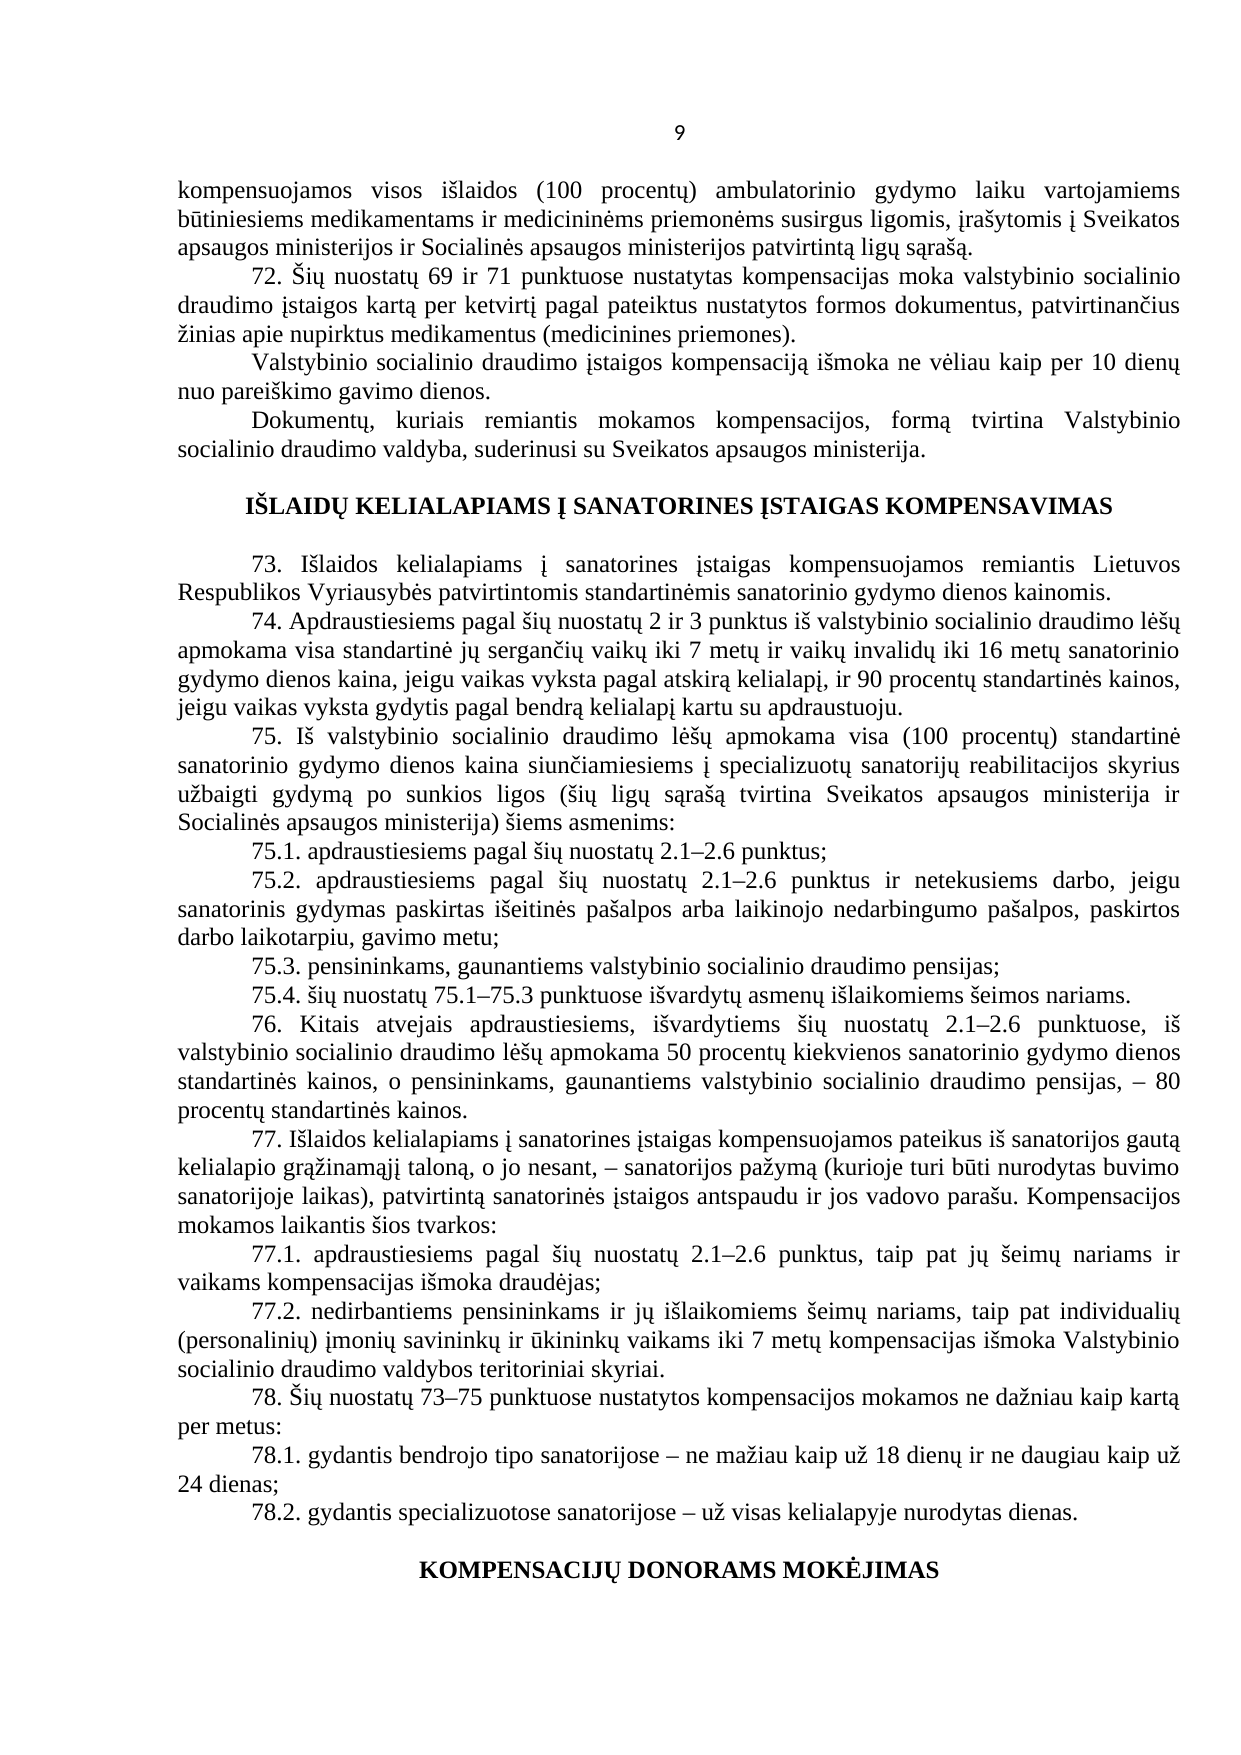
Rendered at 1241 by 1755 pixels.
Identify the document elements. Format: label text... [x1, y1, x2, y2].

text 74. Apdraustiesiems pagal šių nuostatų 2 ir 3 punktus iš valstybinio socialinio draudimo lėšų apmokama visa standartinė jų sergančių vaikų iki 7 metų ir vaikų invalidų iki 16 metų sanatorinio gydymo dienos kaina, jeigu vaikas vyksta pagal atskirą kelialapį, ir 90 procentų standartinės kainos, jeigu vaikas vyksta gydytis pagal bendrą kelialapį kartu su apdraustuoju. [177, 606, 1181, 721]
text 75.2. apdraustiesiems pagal šių nuostatų 2.1–2.6 punktus ir netekusiems darbo, jeigu sanatorinis gydymas paskirtas išeitinės pašalpos arba laikinojo nedarbingumo pašalpos, paskirtos darbo laikotarpiu, gavimo metu; [177, 865, 1181, 951]
text 77.2. nedirbantiems pensininkams ir jų išlaikomiems šeimų nariams, taip pat individualių (personalinių) įmonių savininkų ir ūkininkų vaikams iki 7 metų kompensacijas išmoka Valstybinio socialinio draudimo valdybos teritoriniai skyriai. [177, 1296, 1181, 1382]
text 76. Kitais atvejais apdraustiesiems, išvardytiems šių nuostatų 2.1–2.6 punktuose, iš valstybinio socialinio draudimo lėšų apmokama 50 procentų kiekvienos sanatorinio gydymo dienos standartinės kainos, o pensininkams, gaunantiems valstybinio socialinio draudimo pensijas, – 80 procentų standartinės kainos. [177, 1009, 1181, 1124]
text kompensuojamos visos išlaidos (100 procentų) ambulatorinio gydymo laiku vartojamiems būtiniesiems medikamentams ir medicininėms priemonėms susirgus ligomis, įrašytomis į Sveikatos apsaugos ministerijos ir Socialinės apsaugos ministerijos patvirtintą ligų sąrašą. [177, 175, 1181, 261]
text 75. Iš valstybinio socialinio draudimo lėšų apmokama visa (100 procentų) standartinė sanatorinio gydymo dienos kaina siunčiamiesiems į specializuotų sanatorijų reabilitacijos skyrius užbaigti gydymą po sunkios ligos (šių ligų sąrašą tvirtina Sveikatos apsaugos ministerija ir Socialinės apsaugos ministerija) šiems asmenims: [177, 721, 1181, 836]
text Valstybinio socialinio draudimo įstaigos kompensaciją išmoka ne vėliau kaip per 10 dienų nuo pareiškimo gavimo dienos. [177, 347, 1181, 405]
text 77.1. apdraustiesiems pagal šių nuostatų 2.1–2.6 punktus, taip pat jų šeimų nariams ir vaikams kompensacijas išmoka draudėjas; [177, 1239, 1181, 1296]
text 75.3. pensininkams, gaunantiems valstybinio socialinio draudimo pensijas; [177, 951, 1181, 980]
text 77. Išlaidos kelialapiams į sanatorines įstaigas kompensuojamos pateikus iš sanatorijos gautą kelialapio grąžinamąjį taloną, o jo nesant, – sanatorijos pažymą (kurioje turi būti nurodytas buvimo sanatorijoje laikas), patvirtintą sanatorinės įstaigos antspaudu ir jos vadovo parašu. Kompensacijos mokamos laikantis šios tvarkos: [177, 1124, 1181, 1239]
text 78.1. gydantis bendrojo tipo sanatorijose – ne mažiau kaip už 18 dienų ir ne daugiau kaip už 24 dienas; [177, 1440, 1181, 1497]
text Dokumentų, kuriais remiantis mokamos kompensacijos, formą tvirtina Valstybinio socialinio draudimo valdyba, suderinusi su Sveikatos apsaugos ministerija. [177, 405, 1181, 462]
text 72. Šių nuostatų 69 ir 71 punktuose nustatytas kompensacijas moka valstybinio socialinio draudimo įstaigos kartą per ketvirtį pagal pateiktus nustatytos formos dokumentus, patvirtinančius žinias apie nupirktus medikamentus (medicinines priemones). [177, 261, 1181, 347]
text 73. Išlaidos kelialapiams į sanatorines įstaigas kompensuojamos remiantis Lietuvos Respublikos Vyriausybės patvirtintomis standartinėmis sanatorinio gydymo dienos kainomis. [177, 549, 1181, 606]
text 75.1. apdraustiesiems pagal šių nuostatų 2.1–2.6 punktus; [177, 836, 1181, 865]
text IŠLAIDŲ KELIALAPIAMS Į SANATORINES ĮSTAIGAS KOMPENSAVIMAS [177, 491, 1181, 520]
text KOMPENSACIJŲ DONORAMS MOKĖJIMAS [177, 1555, 1181, 1584]
text 78. Šių nuostatų 73–75 punktuose nustatytos kompensacijos mokamos ne dažniau kaip kartą per metus: [177, 1382, 1181, 1440]
text 78.2. gydantis specializuotose sanatorijose – už visas kelialapyje nurodytas dienas. [177, 1497, 1181, 1526]
text 75.4. šių nuostatų 75.1–75.3 punktuose išvardytų asmenų išlaikomiems šeimos nariams. [177, 980, 1181, 1009]
